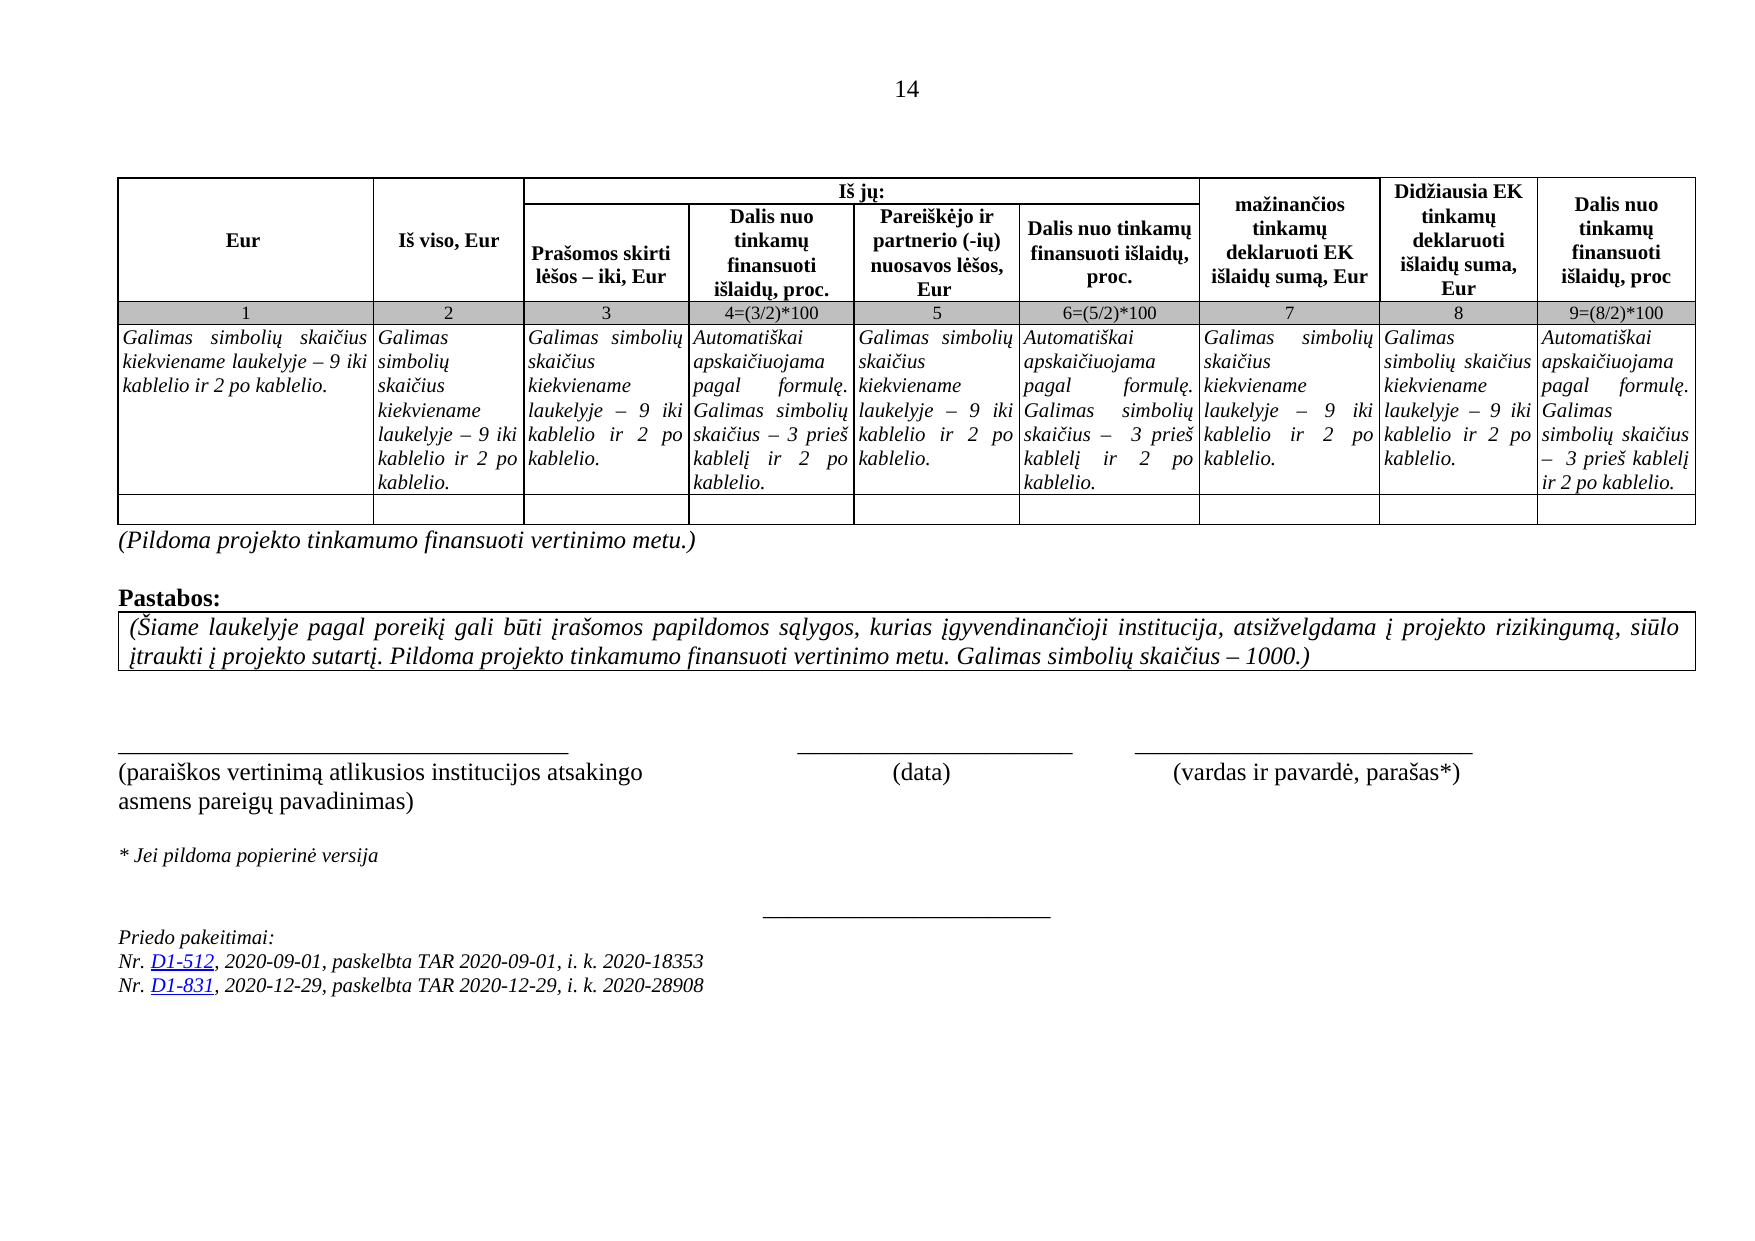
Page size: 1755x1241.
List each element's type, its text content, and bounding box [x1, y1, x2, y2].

table_cell Prašomos skirti lėšos – iki, Eur [525, 205, 688, 301]
table_cell Galimas simbolių skaičius kiekviename laukelyje – 9 iki kablelio ir 2 po kablelio. [119, 325, 373, 494]
table_cell Automatiškai apskaičiuojama pagal formulę. Galimas simbolių skaičius – 3 prieš kablelį ir 2 po kablelio. [1020, 325, 1199, 494]
table_header Bendra projekto vertė, Eur [119, 179, 373, 301]
text (Pildoma projekto tinkamumo finansuoti vertinimo metu.) [118, 525, 1695, 554]
table_cell Didžiausia EK tinkamų deklaruoti išlaidų suma, Eur [1381, 178, 1537, 301]
text Priedo pakeitimai: [118, 924, 1695, 949]
table_cell Pareiškėjo ir partnerio (-ių) nuosavos lėšos, Eur [855, 205, 1019, 301]
table_cell [1380, 495, 1537, 524]
table_cell Galimas simbolių skaičius kiekviename laukelyje – 9 iki kablelio ir 2 po kablelio. [374, 325, 523, 494]
table_cell 1 [119, 302, 373, 324]
table_cell Galimas simbolių skaičius kiekviename laukelyje – 9 iki kablelio ir 2 po kablelio. [855, 325, 1019, 494]
table_cell 7 [1200, 302, 1379, 324]
text _______________________ [118, 892, 1695, 920]
table_cell Dalis nuo tinkamų finansuoti išlaidų, proc. [1020, 205, 1199, 301]
table_cell 3 [525, 302, 688, 324]
table_cell Galimas simbolių skaičius kiekviename laukelyje – 9 iki kablelio ir 2 po kablelio. [1380, 325, 1537, 494]
table_cell [1020, 495, 1199, 524]
text asmens pareigų pavadinimas) [118, 786, 1695, 815]
table_cell [525, 495, 688, 524]
table_cell 5 [855, 302, 1019, 324]
text (paraiškos vertinimą atlikusios institucijos atsakingo (data) (vardas ir pavardė, parašas*) [118, 757, 1695, 786]
table_cell [119, 495, 373, 524]
table_header (Šiame laukelyje pagal poreikį gali būti įrašomos papildomos sąlygos, kurias įgyvendinančioji institucija, atsižvelgdama į projekto rizikingumą, siūlo įtraukti į projekto sutartį. Pildoma projekto tinkamumo finansuoti vertinimo metu. Galimas simbolių skaičius – 1000.) [119, 613, 1695, 670]
text Nr. D1-831, 2020-12-29, paskelbta TAR 2020-12-29, i. k. 2020-28908 [118, 973, 1695, 997]
table_cell Automatiškai apskaičiuojama pagal formulę. Galimas simbolių skaičius – 3 prieš kablelį ir 2 po kablelio. [1538, 325, 1695, 494]
table_cell 8 [1380, 302, 1537, 324]
table_cell Iš jų: [525, 179, 1199, 203]
table_cell [1538, 495, 1695, 524]
table_cell [690, 495, 853, 524]
table_cell Automatiškai apskaičiuojama pagal formulę. Galimas simbolių skaičius – 3 prieš kablelį ir 2 po kablelio. [690, 325, 853, 494]
text Nr. D1-512, 2020-09-01, paskelbta TAR 2020-09-01, i. k. 2020-18353 [118, 949, 1695, 973]
table_cell 6=(5/2)*100 [1020, 302, 1199, 324]
text * Jei pildoma popierinė versija [118, 843, 1695, 867]
table_cell 9=(8/2)*100 [1538, 302, 1695, 324]
table_cell 2 [374, 302, 523, 324]
table_cell 4=(3/2)*100 [690, 302, 853, 324]
table_cell [374, 495, 523, 524]
table_cell [855, 495, 1019, 524]
table_cell [1200, 495, 1379, 524]
table_cell Dalis nuo tinkamų finansuoti išlaidų, proc. [690, 205, 853, 301]
table_cell Galimas simbolių skaičius kiekviename laukelyje – 9 iki kablelio ir 2 po kablelio. [1200, 325, 1379, 494]
table_header mažinančios tinkamų deklaruoti EK išlaidų sumą, Eur [1200, 179, 1379, 301]
text Pastabos: [118, 583, 1695, 611]
table_cell Dalis nuo tinkamų finansuoti išlaidų, proc [1538, 178, 1695, 301]
table_cell Galimas simbolių skaičius kiekviename laukelyje – 9 iki kablelio ir 2 po kablelio. [525, 325, 688, 494]
table_cell Iš viso, Eur [374, 179, 523, 301]
text ____________________________________ ______________________ ___________________________ [118, 728, 1695, 757]
